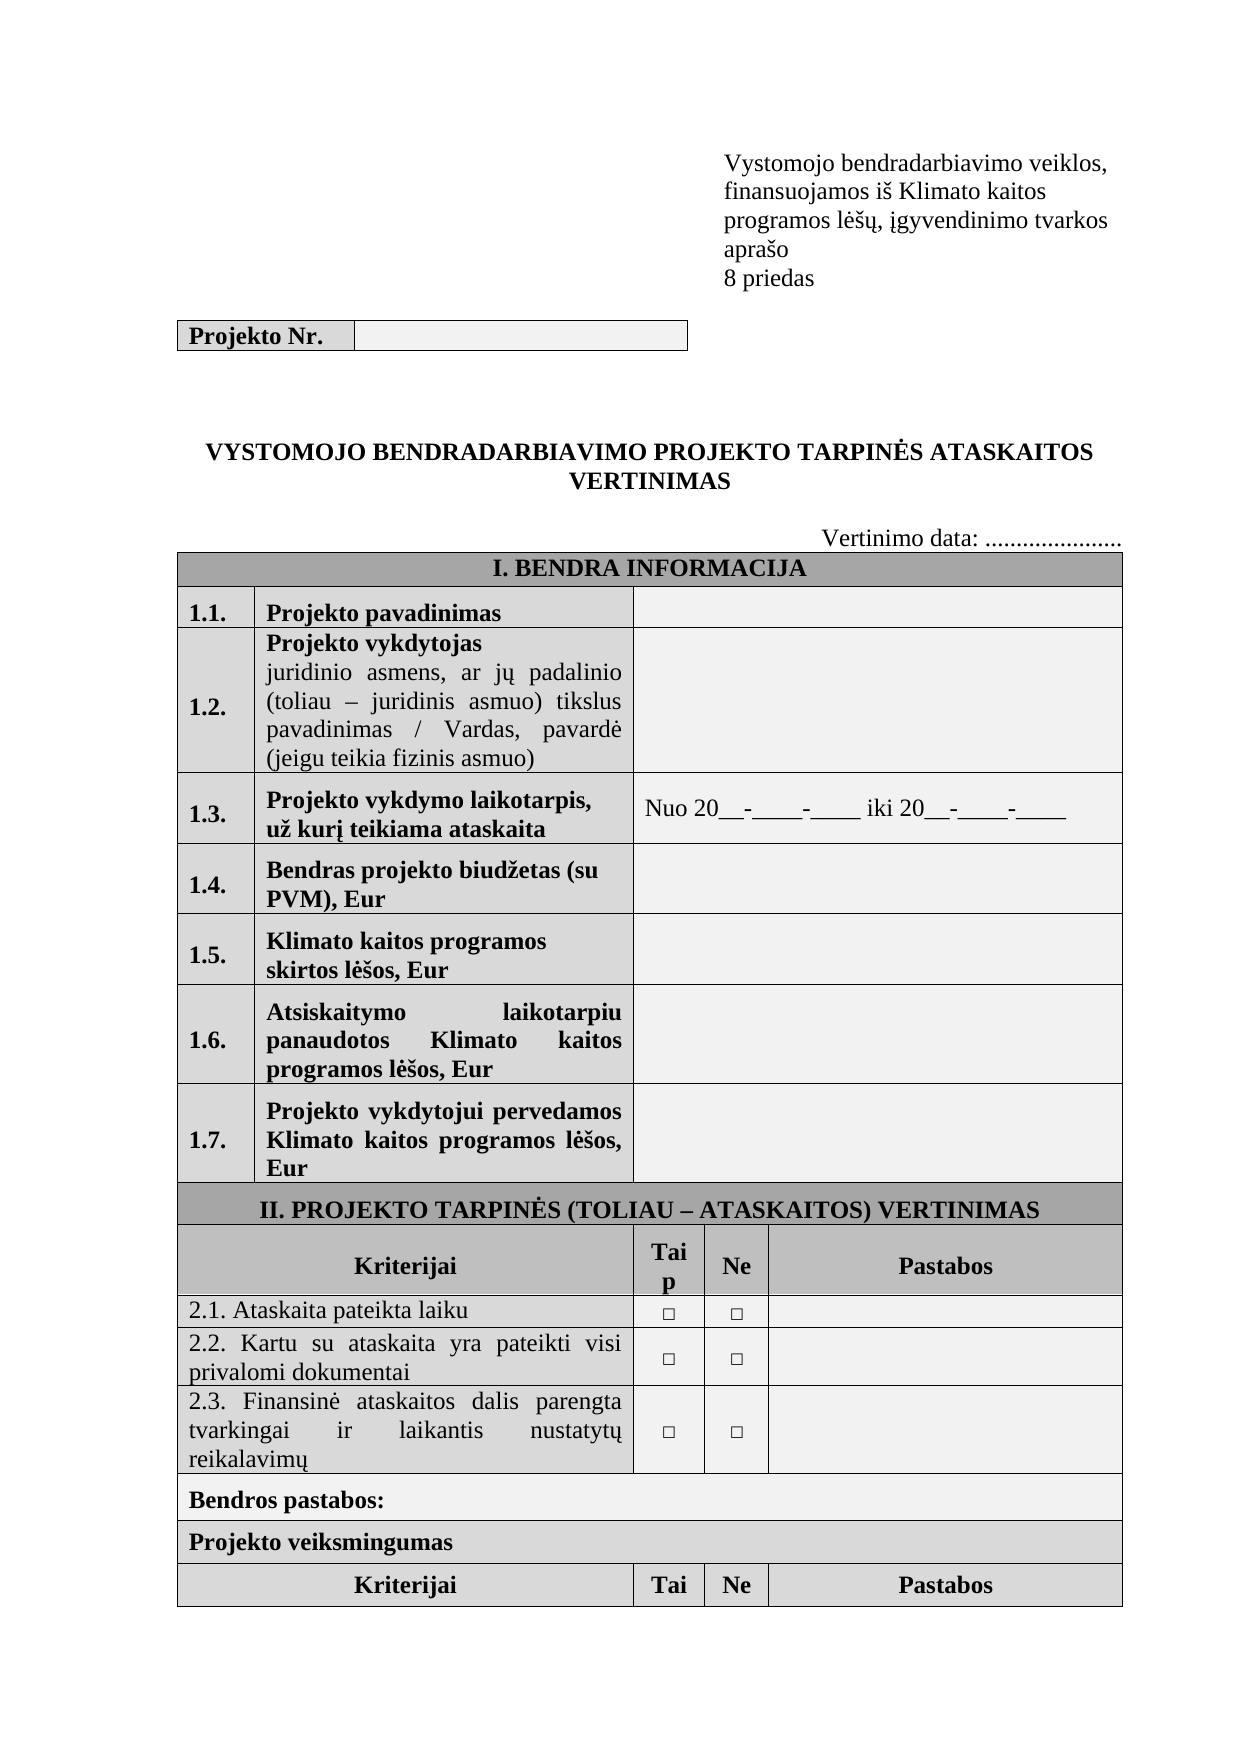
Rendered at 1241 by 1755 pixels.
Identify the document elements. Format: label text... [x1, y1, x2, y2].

table_cell Pastabos [769, 1564, 1122, 1606]
table_cell 2.2. Kartu su ataskaita yra pateikti visi privalomi dokumentai [178, 1328, 633, 1385]
table_cell Projekto vykdymo laikotarpis, už kurį teikiama ataskaita [255, 773, 633, 843]
table_cell ☐ [705, 1296, 768, 1327]
table_cell 1.2. [178, 628, 254, 772]
table_cell II. Projekto TARPINĖS (toliau – Ataskaitos) vertinimas [178, 1183, 1122, 1224]
table_cell ☐ [705, 1328, 768, 1385]
table_cell Projekto vykdytojui pervedamos Klimato kaitos programos lėšos, Eur [255, 1084, 633, 1182]
table_cell ☐ [705, 1386, 768, 1473]
table_cell [769, 1296, 1122, 1327]
table_cell Tai [634, 1564, 704, 1606]
table_cell [634, 628, 1122, 772]
table_cell Ne [705, 1564, 768, 1606]
table_cell Taip [634, 1225, 704, 1294]
table_cell 1.5. [178, 914, 254, 984]
table_cell 2.3. Finansinė ataskaitos dalis parengta tvarkingai ir laikantis nustatytų reikalavimų [178, 1386, 633, 1473]
table_cell 1.6. [178, 985, 254, 1083]
table_cell [634, 587, 1122, 627]
table_cell Projekto vykdytojas juridinio asmens, ar jų padalinio (toliau – juridinis asmuo) tikslus pavadinimas / Vardas, pavardė (jeigu teikia fizinis asmuo) [255, 628, 633, 772]
table_cell ☐ [634, 1296, 704, 1327]
table_cell [634, 914, 1122, 984]
table_cell Nuo 20__-____-____ iki 20__-____-____ [634, 773, 1122, 843]
table_header [355, 321, 687, 350]
text Vystomojo bendradarbiavimo veiklos, finansuojamos iš Klimato kaitos programos lėšų, įgyvendinimo tvarkos aprašo [723, 148, 1122, 263]
table_cell 2.1. Ataskaita pateikta laiku [178, 1296, 633, 1327]
table_cell [634, 1084, 1122, 1182]
table_cell 1.1. [178, 587, 254, 627]
table_cell Projekto veiksmingumas [178, 1521, 1122, 1563]
table_cell ☐ [634, 1386, 704, 1473]
table_cell [769, 1386, 1122, 1473]
table_cell [634, 844, 1122, 913]
table_cell Ne [705, 1225, 768, 1294]
table_cell 1.7. [178, 1084, 254, 1182]
table_header Projekto Nr. [178, 321, 354, 350]
table_cell 1.4. [178, 844, 254, 913]
table_cell Kriterijai [178, 1225, 633, 1294]
table_cell Pastabos [769, 1225, 1122, 1294]
text VYSTOMOJO BENDRADARBIAVIMO PROJEKTO TARPINĖS ATASKAITOS VERTINIMAS [177, 437, 1122, 495]
table_cell Kriterijai [178, 1564, 633, 1606]
text Vertinimo data: ...................... [177, 523, 1122, 552]
text 8 priedas [723, 263, 1122, 291]
table_cell 1.3. [178, 773, 254, 843]
table_cell ☐ [634, 1328, 704, 1385]
table_cell Bendras projekto biudžetas (su PVM), Eur [255, 844, 633, 913]
table_cell Atsiskaitymo laikotarpiu panaudotos Klimato kaitos programos lėšos, Eur [255, 985, 633, 1083]
table_cell [634, 985, 1122, 1083]
table_cell Projekto pavadinimas [255, 587, 633, 627]
table_cell Bendros pastabos: [178, 1474, 1122, 1520]
table_cell Klimato kaitos programos skirtos lėšos, Eur [255, 914, 633, 984]
table_cell [769, 1328, 1122, 1385]
table_header I. Bendra informacija [178, 553, 1122, 586]
